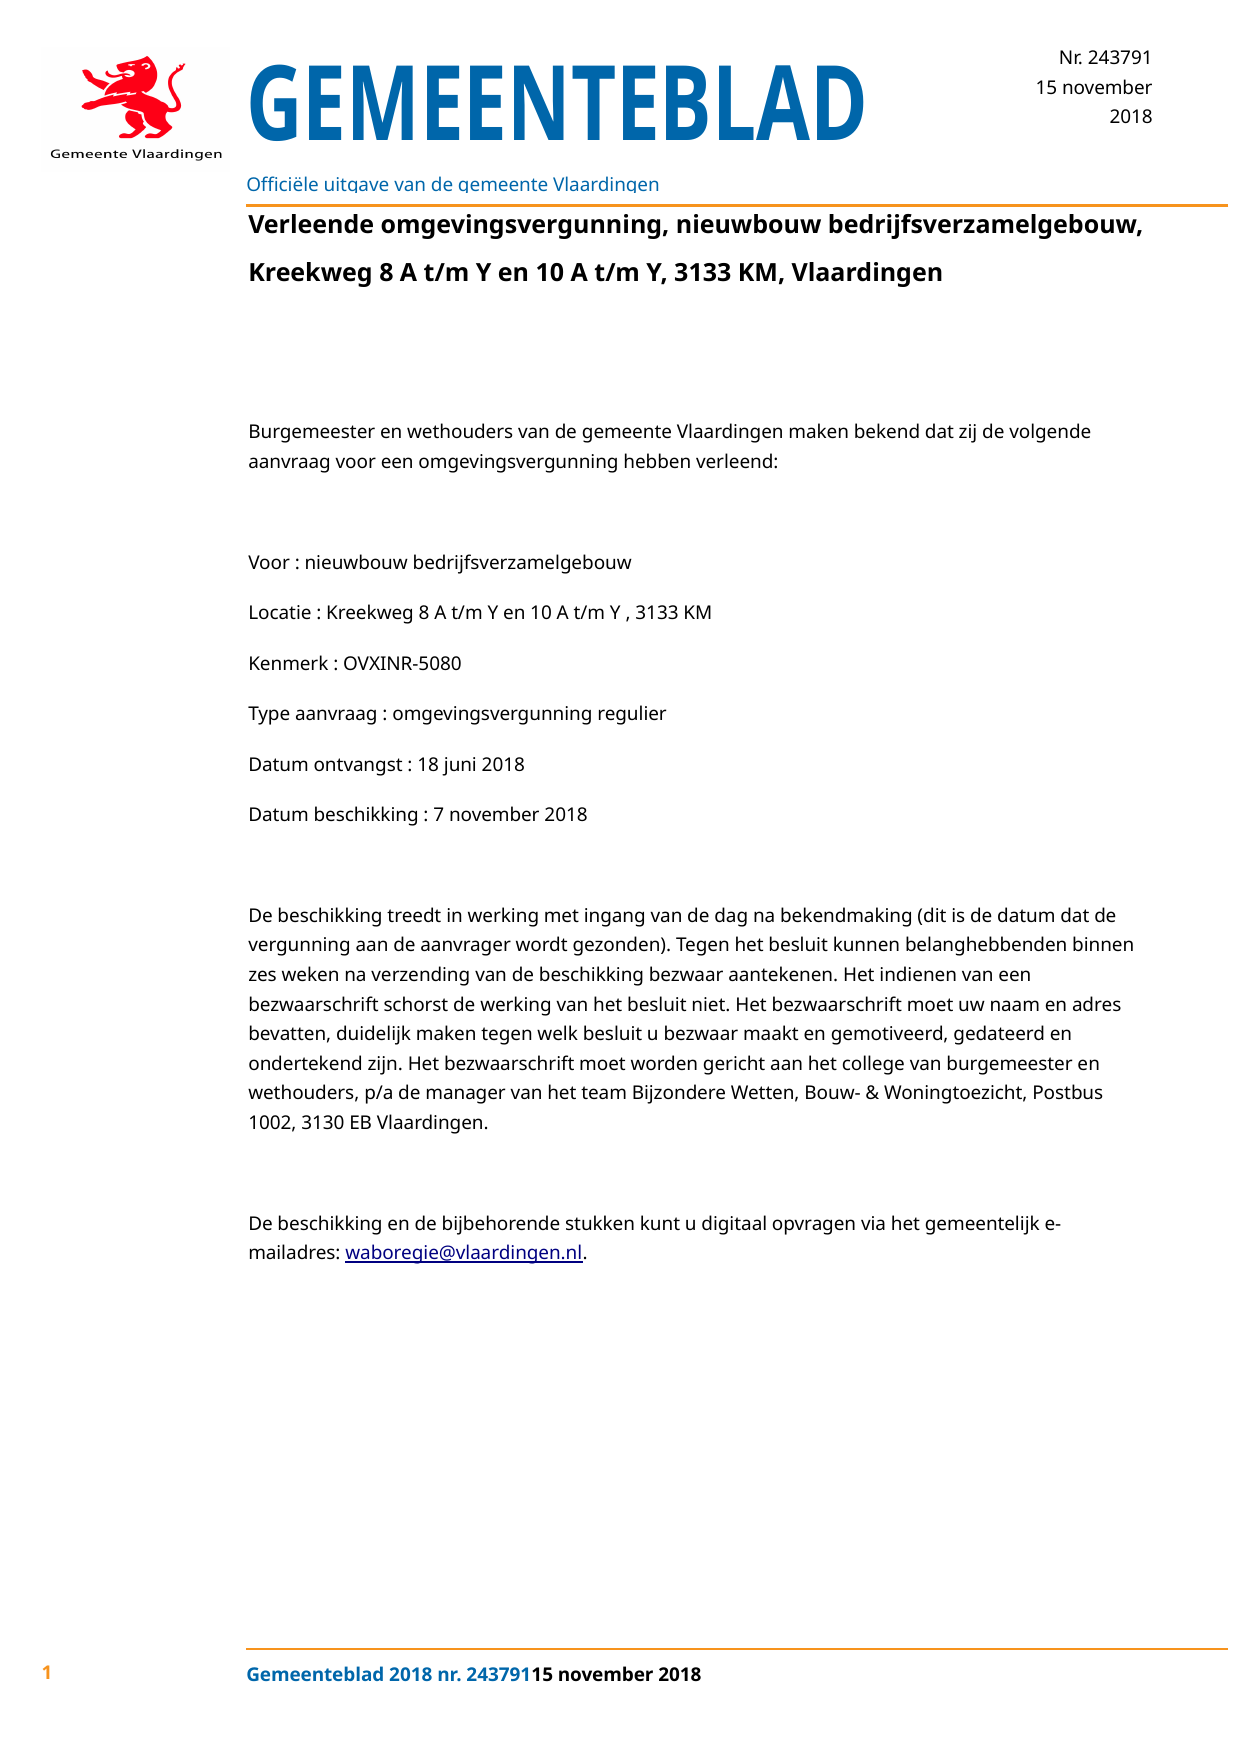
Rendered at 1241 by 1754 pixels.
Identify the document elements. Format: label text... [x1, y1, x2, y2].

text Voor : nieuwbouw bedrijfsverzamelgebouw [248, 549, 1152, 575]
text Locatie : Kreekweg 8 A t/m Y en 10 A t/m Y , 3133 KM [248, 599, 1152, 625]
text Datum ontvangst : 18 juni 2018 [248, 751, 1152, 777]
text Verleende omgevingsvergunning, nieuwbouw bedrijfsverzamelgebouw, Kreekweg 8 A t/m Y en 10 A t/m Y, 3133 KM, Vlaardingen [248, 207, 1152, 288]
text Type aanvraag : omgevingsvergunning regulier [248, 700, 1152, 726]
picture [41, 47, 231, 172]
text Datum beschikking : 7 november 2018 [248, 801, 1152, 827]
text Kenmerk : OVXINR-5080 [248, 650, 1152, 676]
text Burgemeester en wethouders van de gemeente Vlaardingen maken bekend dat zij de volgende aanvraag voor een omgevingsvergunning hebben verleend: [248, 419, 1152, 474]
text De beschikking treedt in werking met ingang van de dag na bekendmaking (dit is de datum dat de vergunning aan de aanvrager wordt gezonden). Tegen het besluit kunnen belanghebbenden binnen zes weken na verzending van de beschikking bezwaar aantekenen. Het indienen van een bezwaarschrift schorst de werking van het besluit niet. Het bezwaarschrift moet uw naam en adres bevatten, duidelijk maken tegen welk besluit u bezwaar maakt en gemotiveerd, gedateerd en ondertekend zijn. Het bezwaarschrift moet worden gericht aan het college van burgemeester en wethouders, p/a de manager van het team Bijzondere Wetten, Bouw- & Woningtoezicht, Postbus 1002, 3130 EB Vlaardingen. [248, 902, 1152, 1135]
text De beschikking en de bijbehorende stukken kunt u digitaal opvragen via het gemeentelijk e-mailadres: waboregie@vlaardingen.nl. [248, 1210, 1152, 1265]
